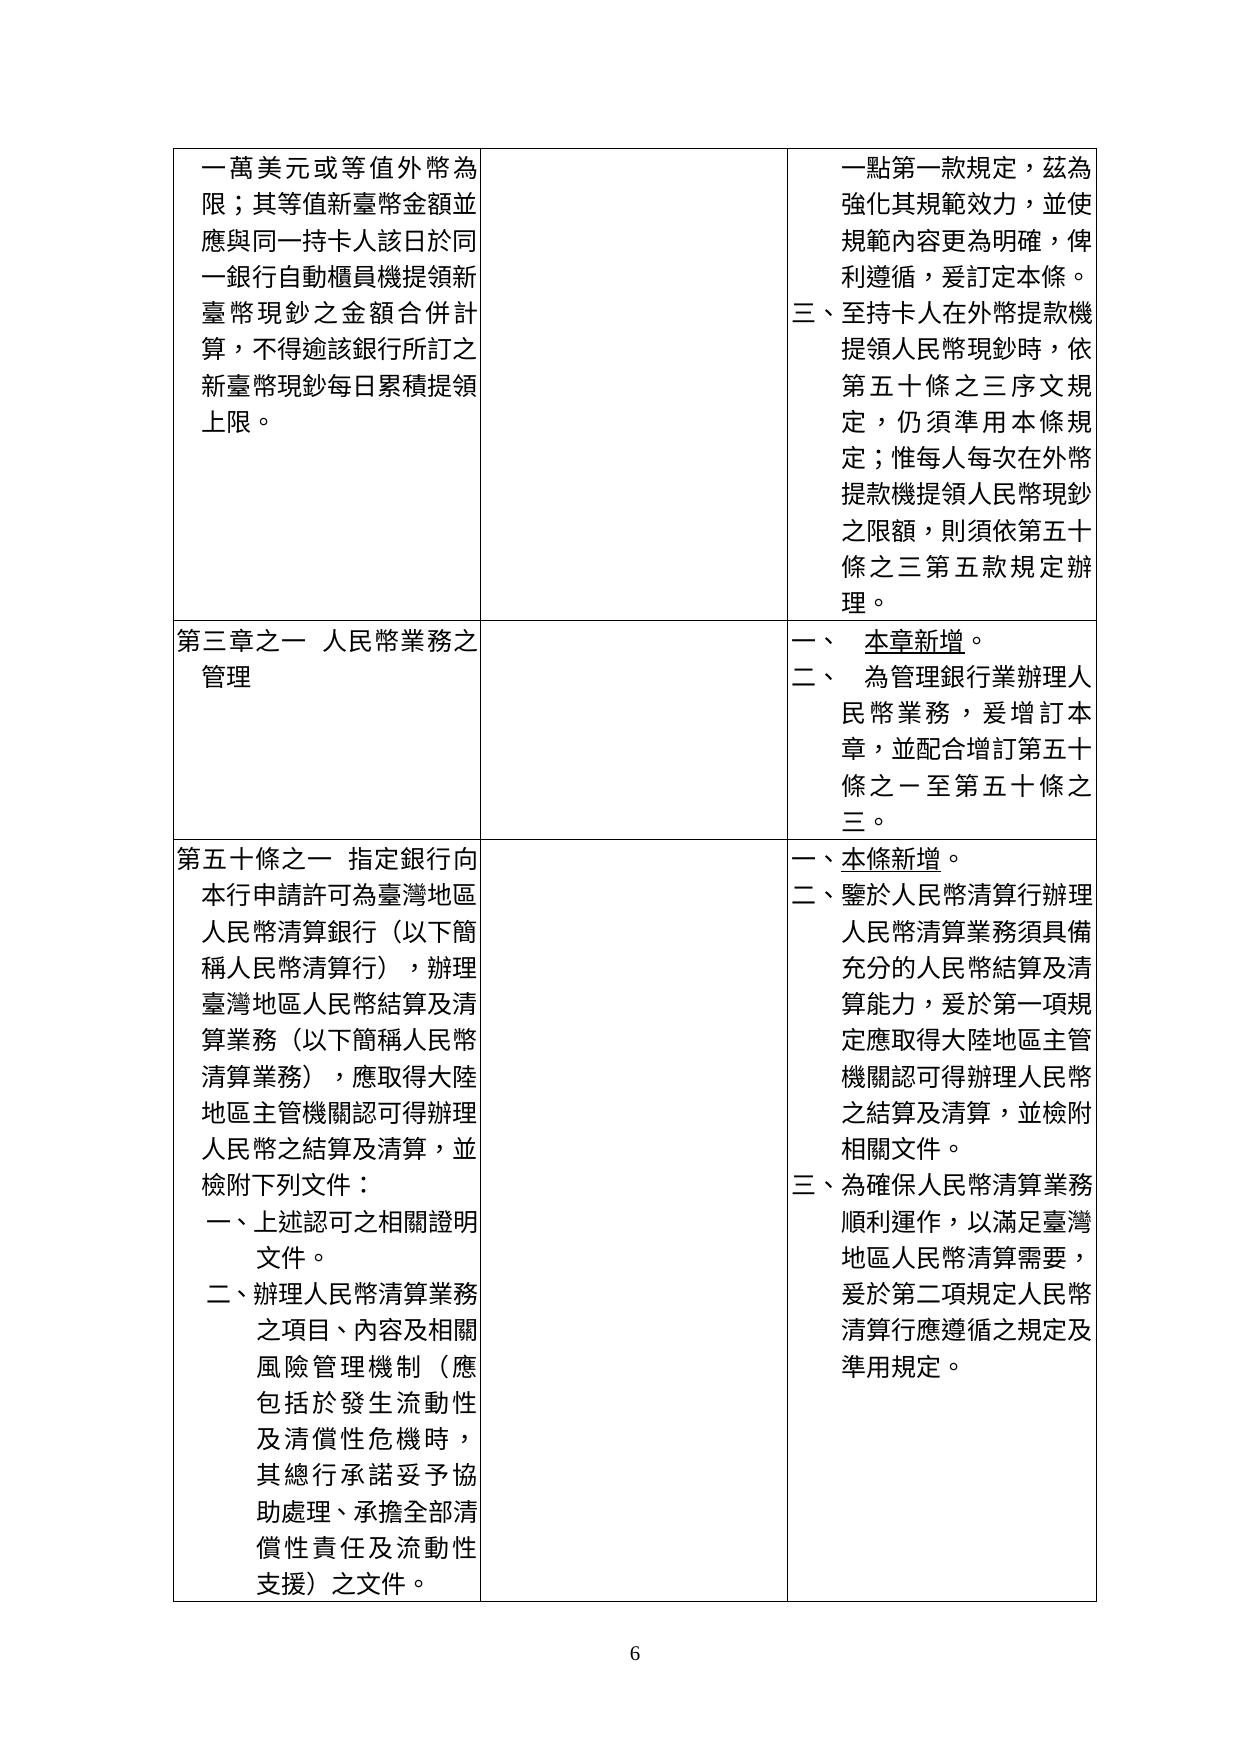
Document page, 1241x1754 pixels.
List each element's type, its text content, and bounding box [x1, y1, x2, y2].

table_cell [481, 149, 787, 620]
table_cell 一萬美元或等值外幣為限；其等值新臺幣金額並應與同一持卡人該日於同一銀行自動櫃員機提領新臺幣現鈔之金額合併計算，不得逾該銀行所訂之新臺幣現鈔每日累積提領上限。 [174, 149, 480, 620]
table_cell [481, 621, 787, 838]
table_cell 一點第一款規定，茲為強化其規範效力，並使規範內容更為明確，俾利遵循，爰訂定本條。 三、至持卡人在外幣提款機提領人民幣現鈔時，依第五十條之三序文規定，仍須準用本條規定；惟每人每次在外幣提款機提領人民幣現鈔之限額，則須依第五十條之三第五款規定辦理。 [788, 149, 1096, 620]
table_cell 第五十條之一 指定銀行向本行申請許可為臺灣地區人民幣清算銀行（以下簡稱人民幣清算行），辦理臺灣地區人民幣結算及清算業務（以下簡稱人民幣清算業務），應取得大陸地區主管機關認可得辦理人民幣之結算及清算，並檢附下列文件： 一、上述認可之相關證明文件。 二、辦理人民幣清算業務之項目、內容及相關風險管理機制（應包括於發生流動性及清償性危機時，其總行承諾妥予協助處理、承擔全部清償性責任及流動性支援）之文件。 [174, 840, 480, 1601]
table_cell 一、本條新增。 二、鑒於人民幣清算行辦理人民幣清算業務須具備充分的人民幣結算及清算能力，爰於第一項規定應取得大陸地區主管機關認可得辦理人民幣之結算及清算，並檢附相關文件。 三、為確保人民幣清算業務順利運作，以滿足臺灣地區人民幣清算需要，爰於第二項規定人民幣清算行應遵循之規定及準用規定。 [788, 840, 1096, 1601]
table_cell [481, 840, 787, 1601]
table_cell 本章新增。 為管理銀行業辦理人民幣業務，爰增訂本章，並配合增訂第五十條之ㄧ至第五十條之三。 [788, 621, 1096, 838]
table_cell 第三章之一 人民幣業務之管理 [174, 621, 480, 838]
